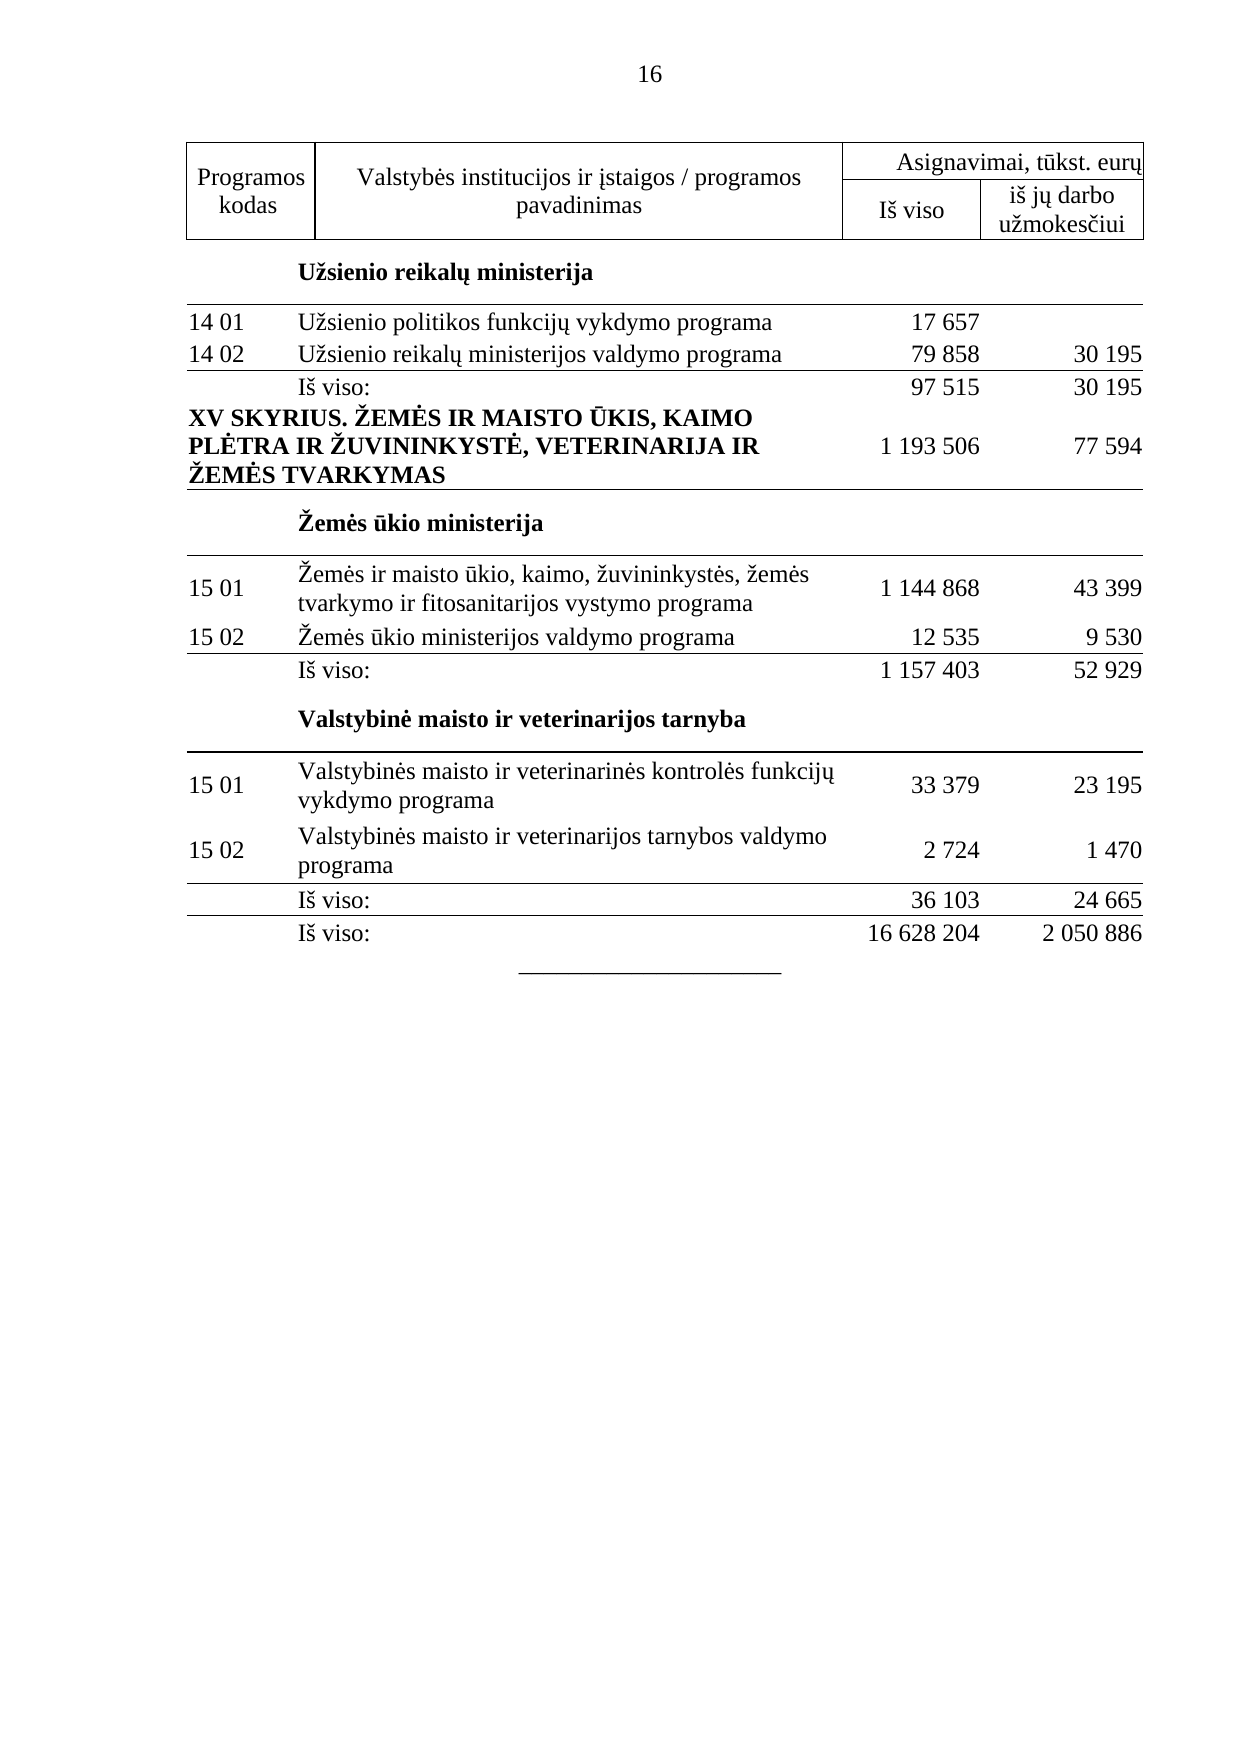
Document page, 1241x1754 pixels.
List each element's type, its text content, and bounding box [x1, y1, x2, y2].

table_cell [187, 884, 296, 915]
table_cell 24 665 [981, 884, 1143, 915]
table_cell 14 02 [187, 337, 296, 370]
table_cell Valstybinės maisto ir veterinarinės kontrolės funkcijų vykdymo programa [296, 753, 843, 817]
table_cell [981, 490, 1143, 554]
table_cell [981, 240, 1143, 304]
table_cell 17 657 [843, 305, 981, 337]
table_cell 15 01 [187, 556, 296, 620]
table_header Valstybės institucijos ir įstaigos / programos pavadinimas [316, 143, 842, 238]
table_cell iš jų darbo užmokesčiui [981, 180, 1143, 238]
table_cell 15 02 [187, 817, 296, 883]
table_cell Iš viso: [296, 884, 843, 915]
table_cell [843, 490, 981, 554]
table_cell 36 103 [843, 884, 981, 915]
table_cell 33 379 [843, 753, 981, 817]
table_cell [187, 654, 296, 686]
table_cell 16 628 204 [843, 916, 981, 948]
table_cell [187, 490, 296, 554]
table_cell Iš viso: [296, 371, 843, 403]
table_cell 1 144 868 [843, 556, 981, 620]
table_cell 30 195 [981, 337, 1143, 370]
table_header Asignavimai, tūkst. eurų [843, 143, 1143, 179]
table_cell 52 929 [981, 654, 1143, 686]
table_cell 14 01 [187, 305, 296, 337]
table_cell [843, 240, 981, 304]
table_cell 43 399 [981, 556, 1143, 620]
table_cell Valstybinės maisto ir veterinarijos tarnybos valdymo programa [296, 817, 843, 883]
table_cell [981, 686, 1143, 751]
table_cell Iš viso: [296, 654, 843, 686]
table_cell Iš viso: [296, 916, 843, 948]
table_cell 79 858 [843, 337, 981, 370]
table_cell 77 594 [981, 403, 1143, 489]
table_cell 2 724 [843, 817, 981, 883]
table_cell [187, 686, 296, 751]
table_cell 15 02 [187, 620, 296, 653]
table_cell Užsienio reikalų ministerijos valdymo programa [296, 337, 843, 370]
table_cell Valstybinė maisto ir veterinarijos tarnyba [296, 686, 843, 751]
table_cell Iš viso [843, 180, 980, 238]
table_header Programos kodas [187, 143, 314, 238]
table_cell Žemės ūkio ministerijos valdymo programa [296, 620, 843, 653]
table_cell [187, 916, 296, 948]
text _____________________ [177, 948, 1122, 977]
table_cell Užsienio politikos funkcijų vykdymo programa [296, 305, 843, 337]
table_cell 30 195 [981, 371, 1143, 403]
table_cell 1 157 403 [843, 654, 981, 686]
table_cell 15 01 [187, 753, 296, 817]
table_cell Užsienio reikalų ministerija [296, 240, 843, 304]
table_cell Žemės ūkio ministerija [296, 490, 843, 554]
table_cell [843, 686, 981, 751]
table_cell 1 470 [981, 817, 1143, 883]
table_cell 23 195 [981, 753, 1143, 817]
table_cell 12 535 [843, 620, 981, 653]
table_cell 9 530 [981, 620, 1143, 653]
table_cell Žemės ir maisto ūkio, kaimo, žuvininkystės, žemės tvarkymo ir fitosanitarijos vystymo programa [296, 556, 843, 620]
table_cell XV SKYRIUS. ŽEMĖS IR MAISTO ŪKIS, KAIMO PLĖTRA IR ŽUVININKYSTĖ, VETERINARIJA IR ŽEMĖS TVARKYMAS [187, 403, 843, 489]
table_cell [187, 240, 296, 304]
table_cell 1 193 506 [843, 403, 981, 489]
table_cell [981, 305, 1143, 337]
table_cell [187, 371, 296, 403]
table_cell 97 515 [843, 371, 981, 403]
table_cell 2 050 886 [981, 916, 1143, 948]
